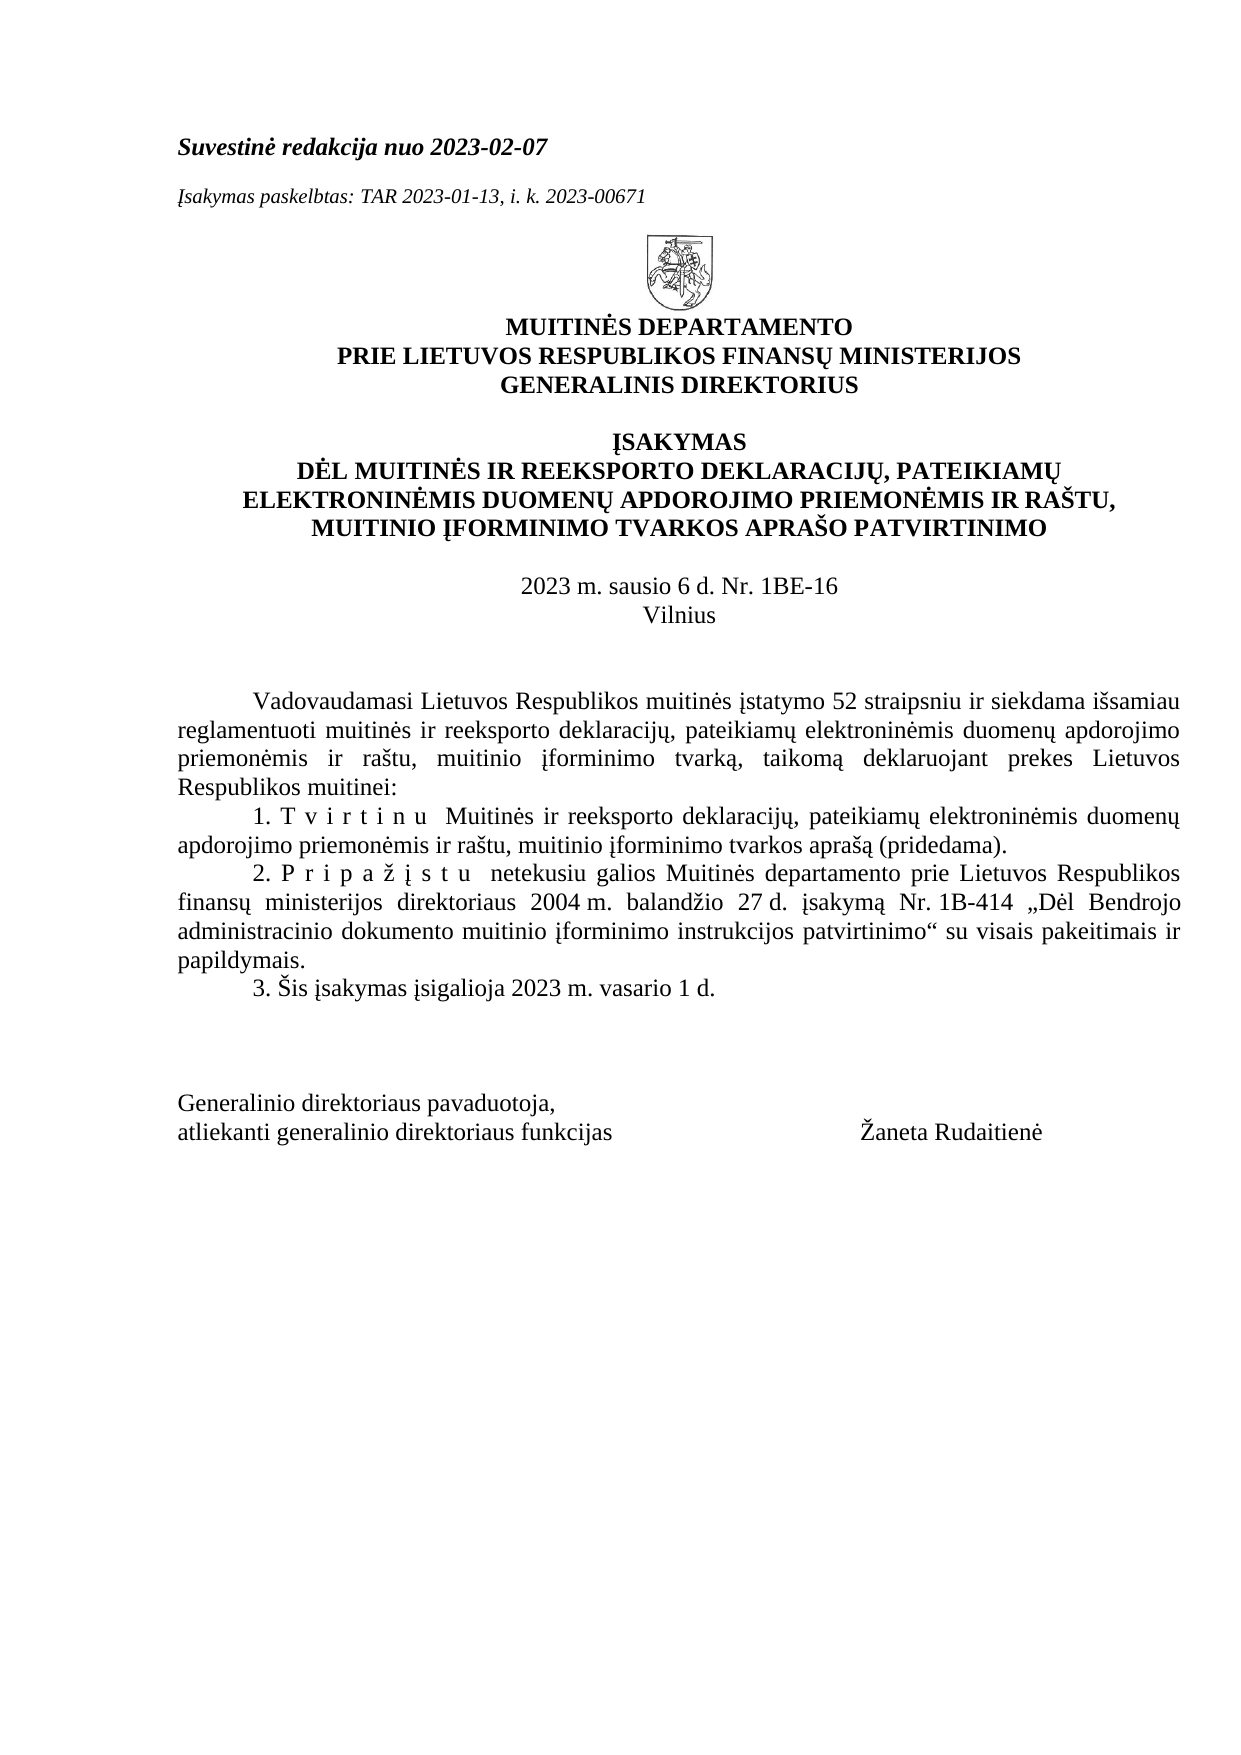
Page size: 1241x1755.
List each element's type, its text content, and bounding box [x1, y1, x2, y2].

text Vilnius [177, 600, 1181, 628]
text 2023 m. sausio 6 d. Nr. 1BE-16 [177, 571, 1181, 600]
text GENERALINIS DIREKTORIUS [177, 370, 1181, 398]
text 3. Šis įsakymas įsigalioja 2023 m. vasario 1 d. [177, 973, 1181, 1002]
text Vadovaudamasi Lietuvos Respublikos muitinės įstatymo 52 straipsniu ir siekdama išsamiau reglamentuoti muitinės ir reeksporto deklaracijų, pateikiamų elektroninėmis duomenų apdorojimo priemonėmis ir raštu, muitinio įforminimo tvarką, taikomą deklaruojant prekes Lietuvos Respublikos muitinei: [177, 686, 1181, 801]
text Įsakymas paskelbtas: TAR 2023-01-13, i. k. 2023-00671 [177, 184, 1181, 208]
text 1. T v i r t i n u Muitinės ir reeksporto deklaracijų, pateikiamų elektroninėmis duomenų apdorojimo priemonėmis ir raštu, muitinio įforminimo tvarkos aprašą (pridedama). [177, 801, 1181, 858]
text ĮSAKYMAS [177, 427, 1181, 456]
text PRIE LIETUVOS RESPUBLIKOS FINANSŲ MINISTERIJOS [177, 341, 1181, 370]
text DĖL MUITINĖS IR REEKSPORTO DEKLARACIJŲ, PATEIKIAMŲ ELEKTRONINĖMIS DUOMENŲ APDOROJIMO PRIEMONĖMIS IR RAŠTU, MUITINIO ĮFORMINIMO TVARKOS APRAŠO PATVIRTINIMO [177, 456, 1181, 542]
text Suvestinė redakcija nuo 2023-02-07 [177, 132, 1181, 160]
text 2. P r i p a ž į s t u netekusiu galios Muitinės departamento prie Lietuvos Respublikos finansų ministerijos direktoriaus 2004 m. balandžio 27 d. įsakymą Nr. 1B-414 „Dėl Bendrojo administracinio dokumento muitinio įforminimo instrukcijos patvirtinimo“ su visais pakeitimais ir papildymais. [177, 858, 1181, 973]
text MUITINĖS DEPARTAMENTO [177, 312, 1181, 341]
text Generalinio direktoriaus pavaduotoja, [177, 1088, 1181, 1117]
text atliekanti generalinio direktoriaus funkcijas Žaneta Rudaitienė [177, 1117, 1181, 1146]
